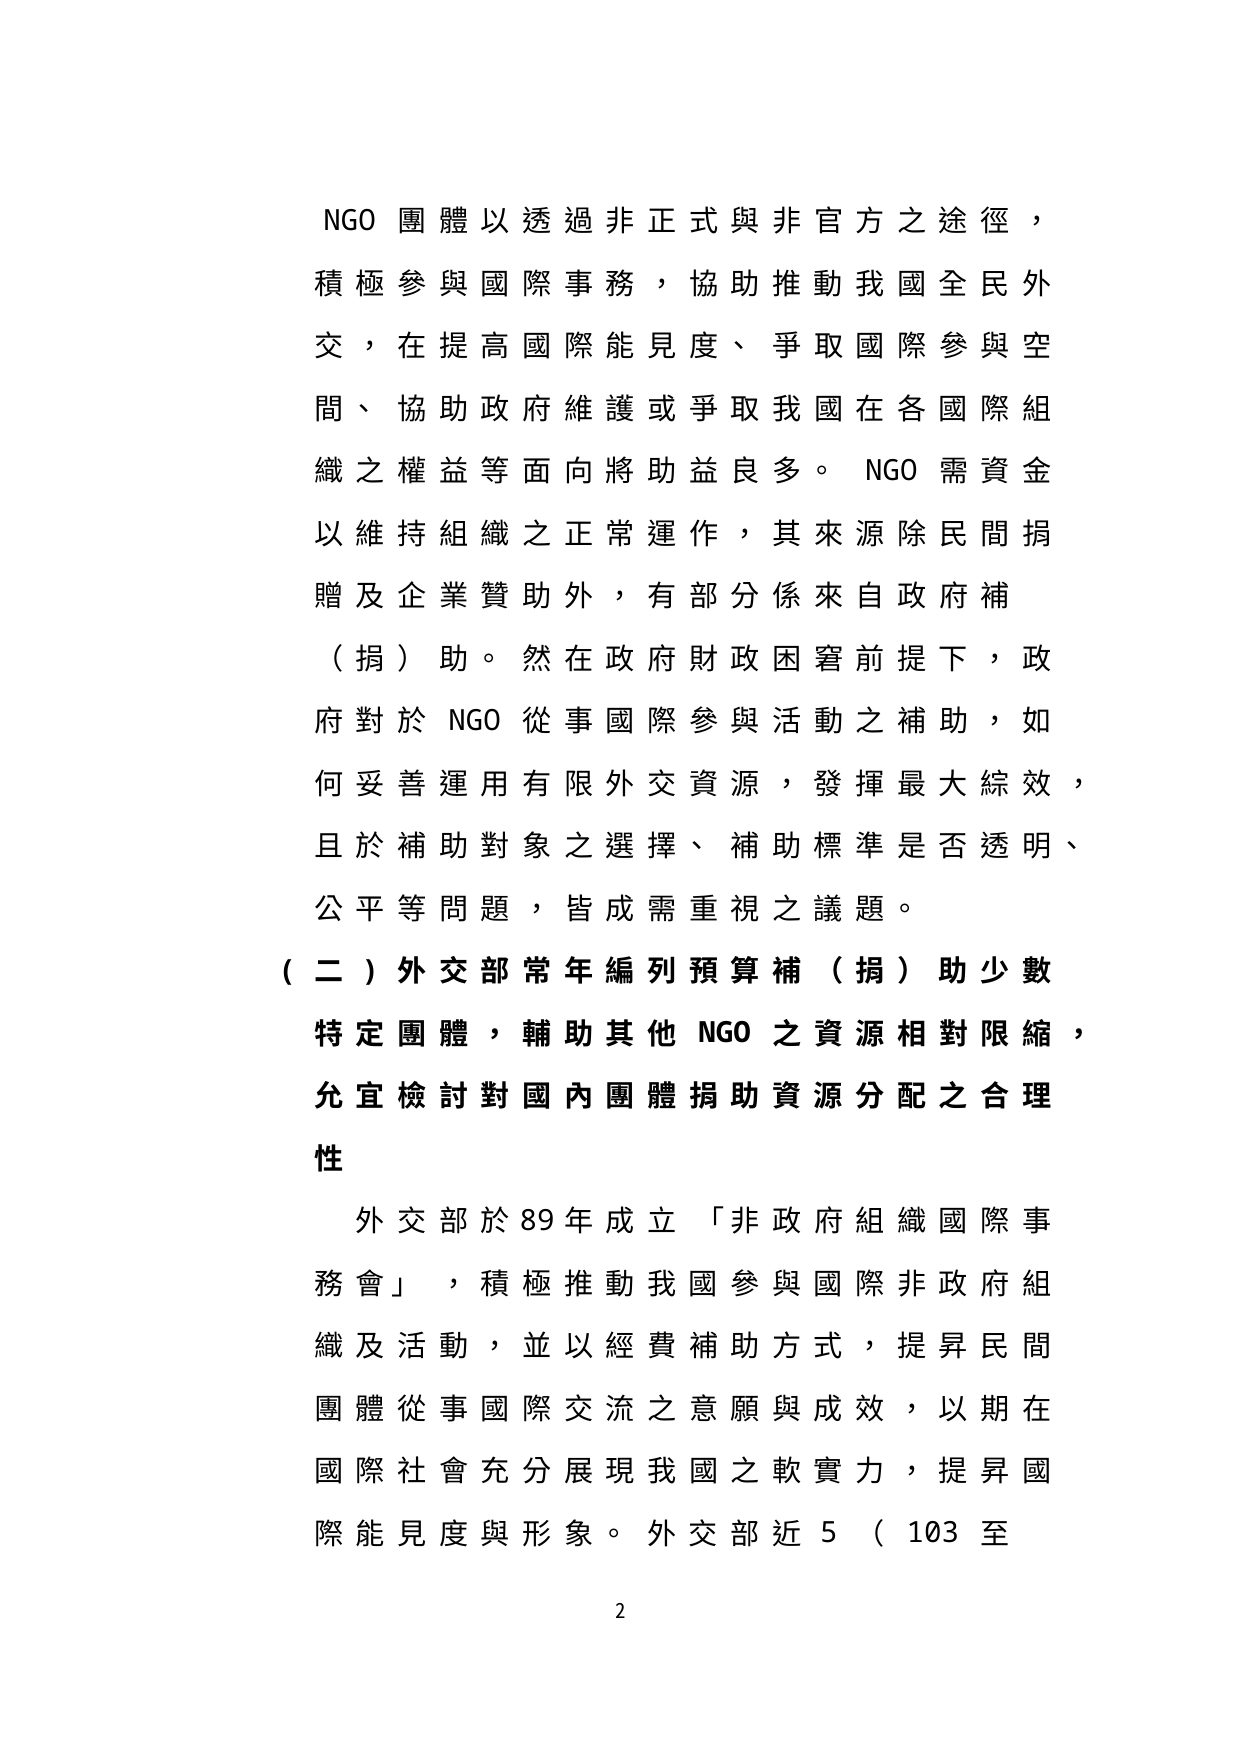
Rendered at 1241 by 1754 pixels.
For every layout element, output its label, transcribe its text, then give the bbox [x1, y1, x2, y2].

text 外交部於89年成立「非政府組織國際事務會」，積極推動我國參與國際非政府組織及活動，並以經費補助方式，提昇民間團體從事國際交流之意願與成效，以期在國際社會充分展現我國之軟實力，提昇國際能見度與形象。外交部近5（103至107）年度對國內團體之捐助決算介於3億3,473萬元至3億7,120萬1千元之間，占該部歲出決算比率則介於1.53%至1.69%之間，其中107年度捐助決算3億7,120萬1千元為近5年來最高，較103年度之3億4,096萬4千元增加3,023萬7千元，增幅8.87%；占歲出決算之比率亦為最高，為1.69%（詳附表1）。 [271, 1177, 1058, 1552]
text 拓展我國國際關係為外交部重要工作目標，以往我國參與國際組織，多有受阻之情事，面對此國際政治現實，我政府除應積極努力尋求其他國家支持外，如能善用NGO團體以透過非正式與非官方之途徑，積極參與國際事務，協助推動我國全民外交，在提高國際能見度、爭取國際參與空間、協助政府維護或爭取我國在各國際組織之權益等面向將助益良多。NGO需資金以維持組織之正常運作，其來源除民間捐贈及企業贊助外，有部分係來自政府補（捐）助。然在政府財政困窘前提下，政府對於NGO從事國際參與活動之補助，如何妥善運用有限外交資源，發揮最大綜效，且於補助對象之選擇、補助標準是否透明、公平等問題，皆成需重視之議題。 [271, 177, 1058, 927]
text (二)外交部常年編列預算補（捐）助少數特定團體，輔助其他NGO之資源相對限縮，允宜檢討對國內團體捐助資源分配之合理性 [242, 927, 1058, 1177]
